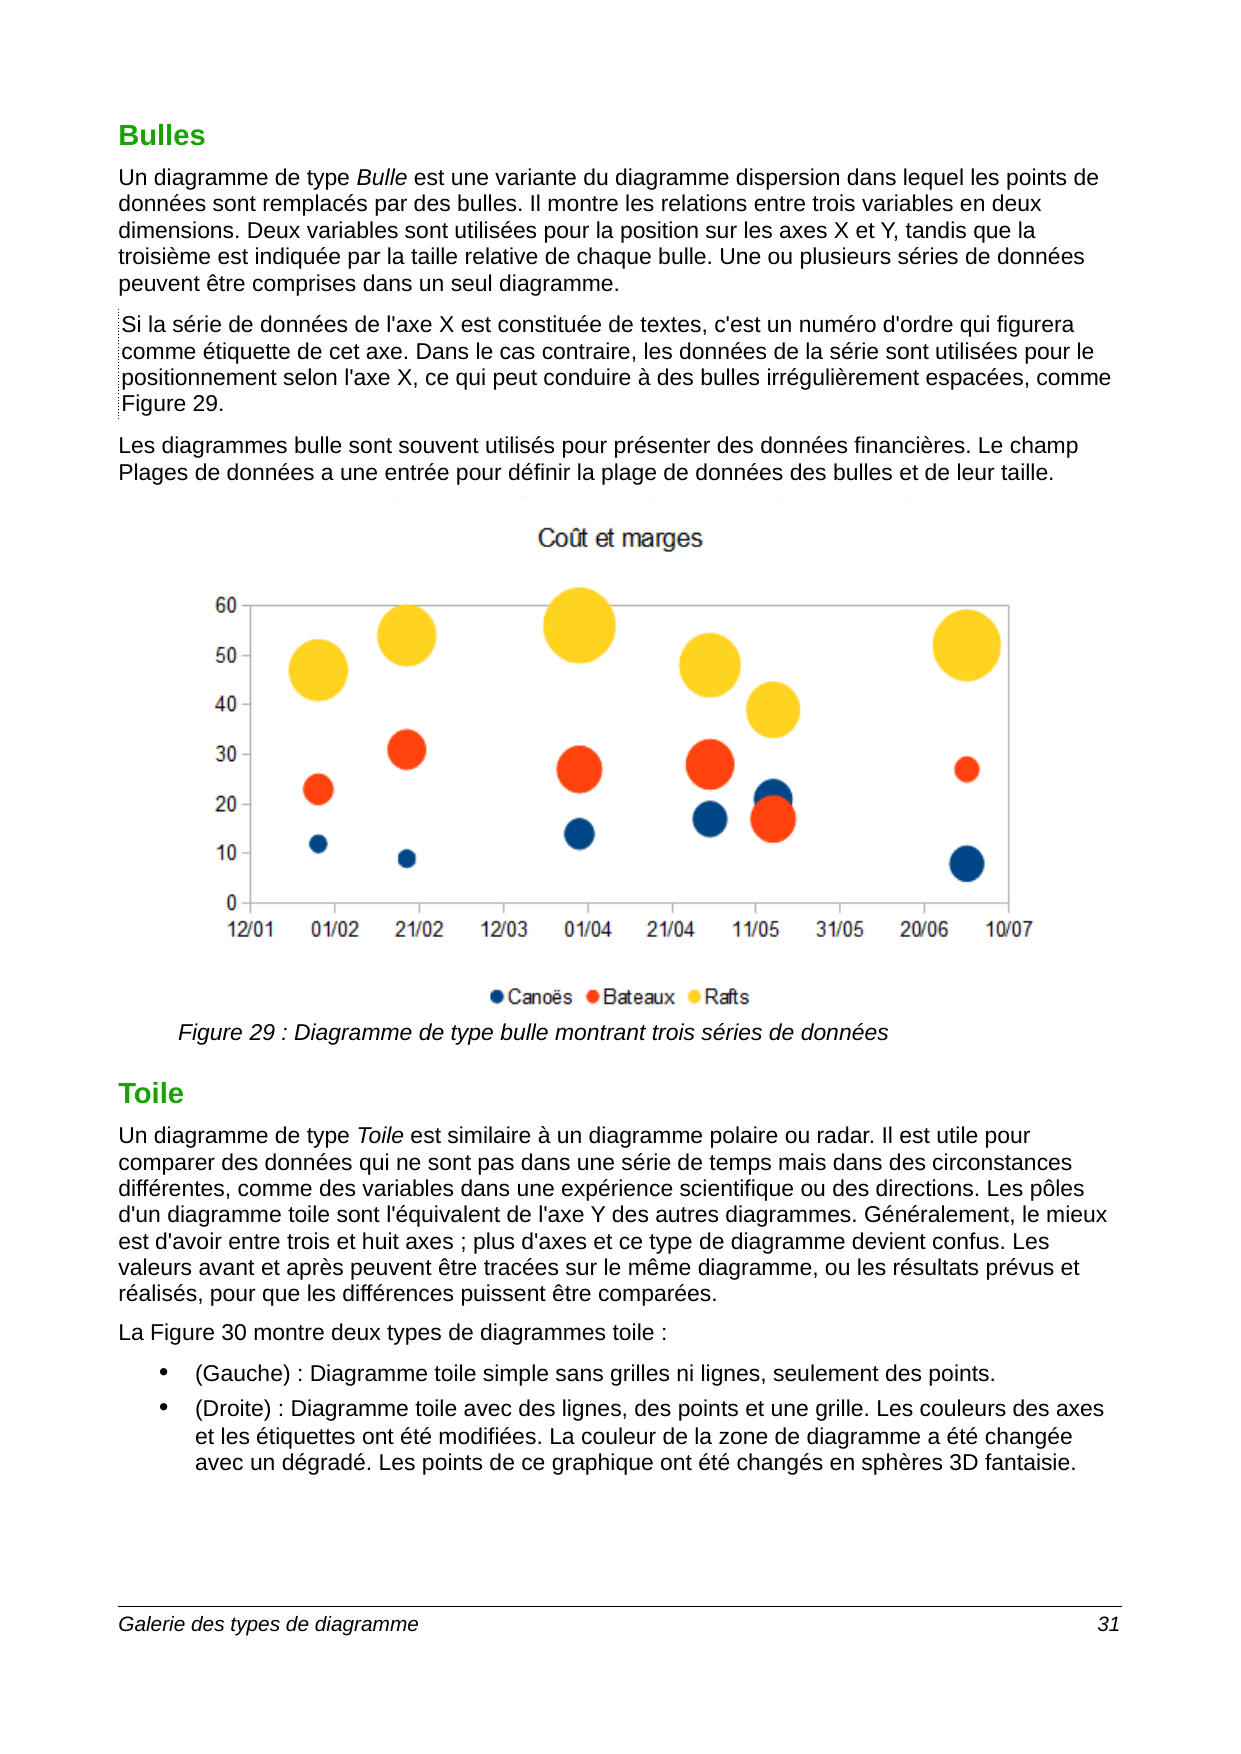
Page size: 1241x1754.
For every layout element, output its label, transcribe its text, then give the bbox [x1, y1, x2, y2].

subtitle Toile [118, 1076, 1122, 1110]
text La Figure 30 montre deux types de diagrammes toile : [118, 1319, 1122, 1346]
text Les diagrammes bulle sont souvent utilisés pour présenter des données financières. Le champ Plages de données a une entrée pour définir la plage de données des bulles et de leur taille. [118, 432, 1122, 485]
text Un diagramme de type Toile est similaire à un diagramme polaire ou radar. Il est utile pour comparer des données qui ne sont pas dans une série de temps mais dans des circonstances différentes, comme des variables dans une expérience scientifique ou des directions. Les pôles d'un diagramme toile sont l'équivalent de l'axe Y des autres diagrammes. Généralement, le mieux est d'avoir entre trois et huit axes ; plus d'axes et ce type de diagramme devient confus. Les valeurs avant et après peuvent être tracées sur le même diagramme, ou les résultats prévus et réalisés, pour que les différences puissent être comparées. [118, 1122, 1122, 1307]
list (Droite) : Diagramme toile avec des lignes, des points et une grille. Les couleurs des axes et les étiquettes ont été modifiées. La couleur de la zone de diagramme a été changée avec un dégradé. Les points de ce graphique ont été changés en sphères 3D fantaisie. [156, 1393, 1122, 1475]
subtitle Bulles [118, 118, 1122, 152]
list (Gauche) : Diagramme toile simple sans grilles ni lignes, seulement des points. [156, 1358, 1122, 1387]
picture [178, 497, 1063, 1020]
text Un diagramme de type Bulle est une variante du diagramme dispersion dans lequel les points de données sont remplacés par des bulles. Il montre les relations entre trois variables en deux dimensions. Deux variables sont utilisées pour la position sur les axes X et Y, tandis que la troisième est indiquée par la taille relative de chaque bulle. Une ou plusieurs séries de données peuvent être comprises dans un seul diagramme. [118, 164, 1122, 296]
text Figure 29 : Diagramme de type bulle montrant trois séries de données [178, 1020, 1062, 1046]
text Si la série de données de l'axe X est constituée de textes, c'est un numéro d'ordre qui figurera comme étiquette de cet axe. Dans le cas contraire, les données de la série sont utilisées pour le positionnement selon l'axe X, ce qui peut conduire à des bulles irrégulièrement espacées, comme Figure 29. [118, 308, 1122, 419]
